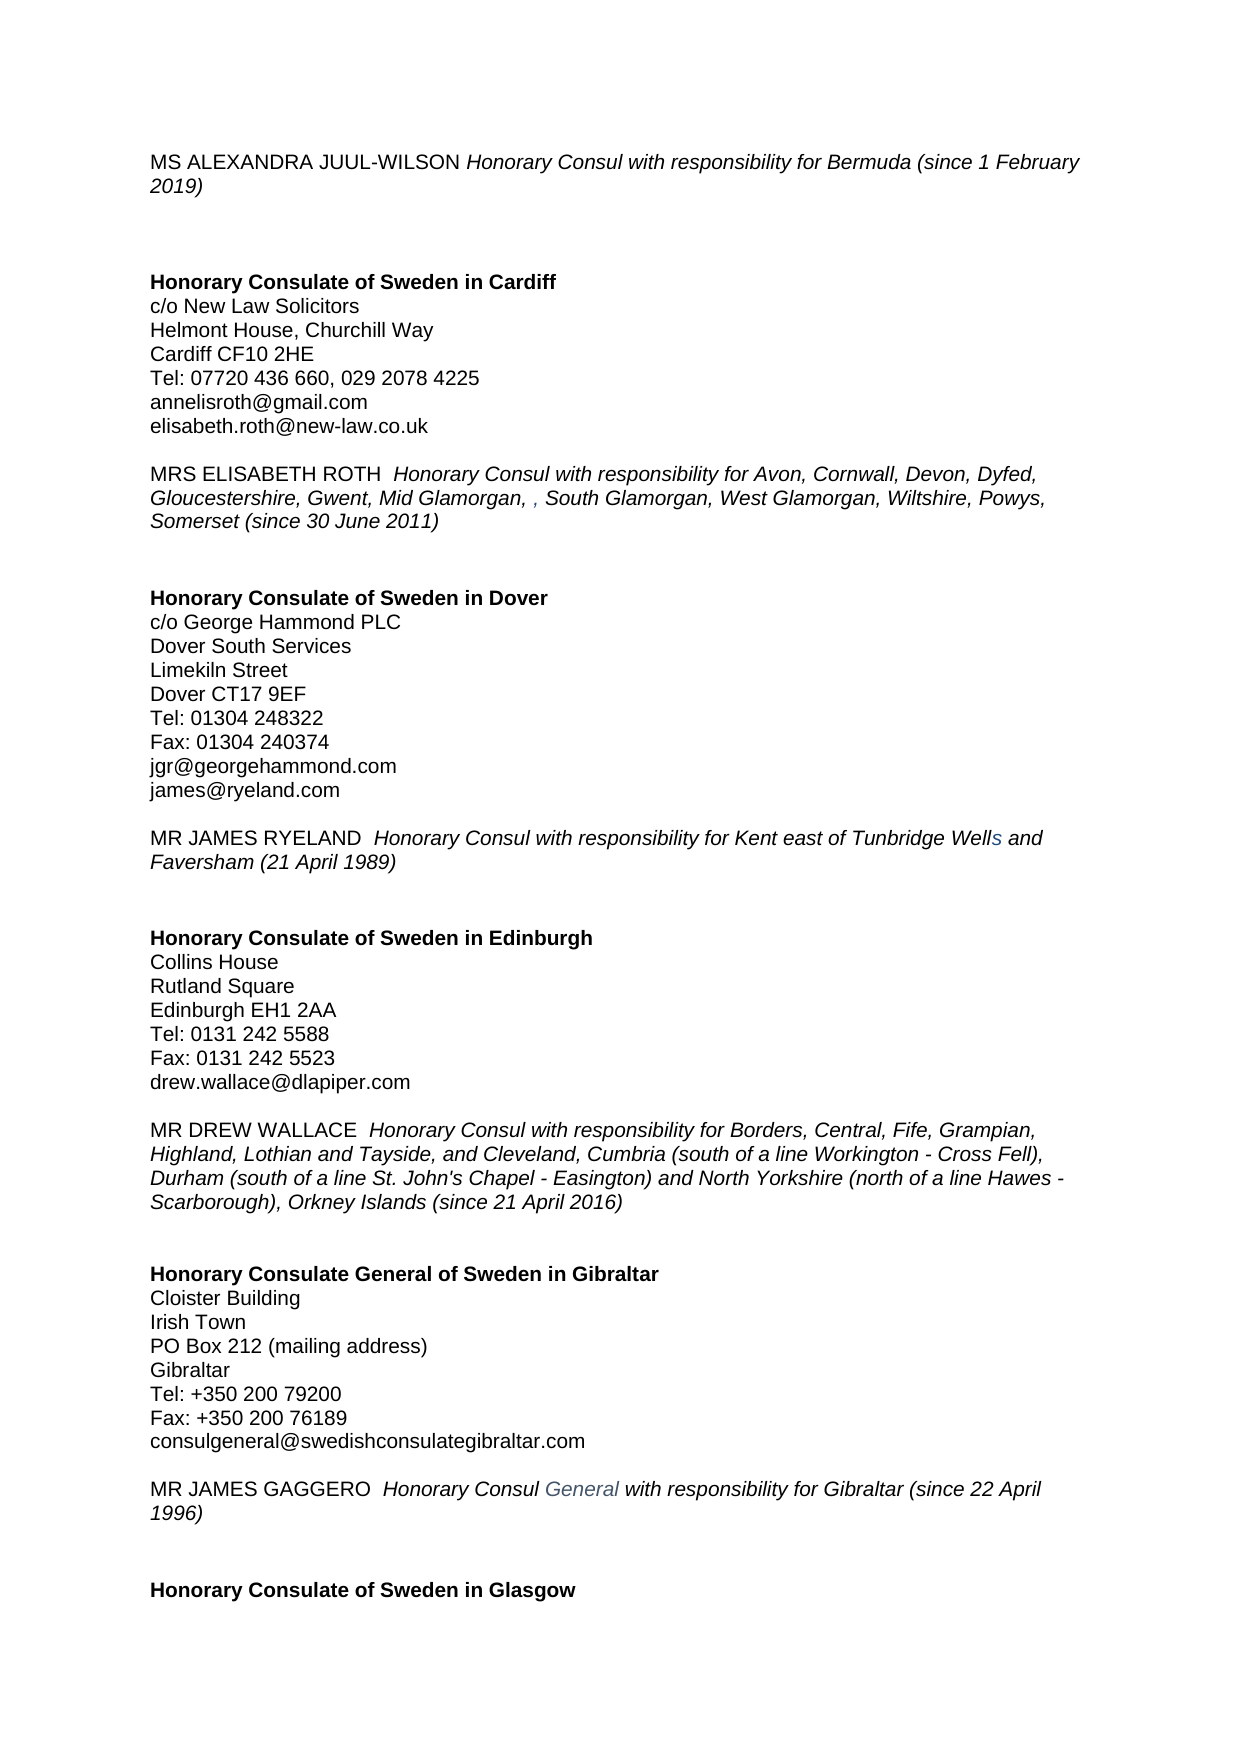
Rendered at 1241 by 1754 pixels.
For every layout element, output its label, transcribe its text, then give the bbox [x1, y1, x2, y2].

text Limekiln Street [150, 658, 1090, 682]
text Rutland Square [150, 974, 1090, 998]
text annelisroth@gmail.com [150, 389, 1090, 413]
text jgr@georgehammond.com [150, 754, 1090, 778]
text Honorary Consulate of Sweden in Edinburgh [150, 926, 1090, 950]
text Cloister Building [150, 1286, 1090, 1309]
text Fax: 01304 240374 [150, 730, 1090, 754]
text Honorary Consulate General of Sweden in Gibraltar [150, 1262, 1090, 1286]
text Gibraltar [150, 1357, 1090, 1381]
text MR JAMES GAGGERO Honorary Consul General with responsibility for Gibraltar (since 22 April 1996) [150, 1477, 1090, 1525]
text c/o New Law Solicitors [150, 294, 1090, 318]
text Edinburgh EH1 2AA [150, 998, 1090, 1022]
text MR DREW WALLACE Honorary Consul with responsibility for Borders, Central, Fife, Grampian, Highland, Lothian and Tayside, and Cleveland, Cumbria (south of a line Workington - Cross Fell), Durham (south of a line St. John's Chapel - Easington) and North Yorkshire (north of a line Hawes - Scarborough), Orkney Islands (since 21 April 2016) [150, 1118, 1090, 1214]
text Fax: +350 200 76189 [150, 1405, 1090, 1429]
text Tel: 01304 248322 [150, 706, 1090, 730]
text elisabeth.roth@new-law.co.uk [150, 413, 1090, 437]
text consulgeneral@swedishconsulategibraltar.com [150, 1429, 1090, 1453]
text Dover CT17 9EF [150, 682, 1090, 706]
text Dover South Services [150, 634, 1090, 658]
text Tel: 07720 436 660, 029 2078 4225 [150, 366, 1090, 389]
text Helmont House, Churchill Way [150, 318, 1090, 342]
text MRS ELISABETH ROTH Honorary Consul with responsibility for Avon, Cornwall, Devon, Dyfed, Gloucestershire, Gwent, Mid Glamorgan, , South Glamorgan, West Glamorgan, Wiltshire, Powys, Somerset (since 30 June 2011) [150, 461, 1090, 533]
text Honorary Consulate of Sweden in Dover [150, 586, 1090, 610]
text drew.wallace@dlapiper.com [150, 1070, 1090, 1094]
text c/o George Hammond PLC [150, 610, 1090, 634]
text Tel: +350 200 79200 [150, 1381, 1090, 1405]
text MR JAMES RYELAND Honorary Consul with responsibility for Kent east of Tunbridge Wells and Faversham (21 April 1989) [150, 826, 1090, 873]
text james@ryeland.com [150, 778, 1090, 802]
text Tel: 0131 242 5588 [150, 1022, 1090, 1046]
text Honorary Consulate of Sweden in Glasgow [150, 1578, 1090, 1602]
text MS ALEXANDRA JUUL-WILSON Honorary Consul with responsibility for Bermuda (since 1 February 2019) [150, 150, 1090, 198]
text PO Box 212 (mailing address) [150, 1333, 1090, 1357]
text Cardiff CF10 2HE [150, 342, 1090, 366]
text Collins House [150, 950, 1090, 974]
text Honorary Consulate of Sweden in Cardiff [150, 270, 1090, 294]
text Fax: 0131 242 5523 [150, 1046, 1090, 1070]
text Irish Town [150, 1309, 1090, 1333]
